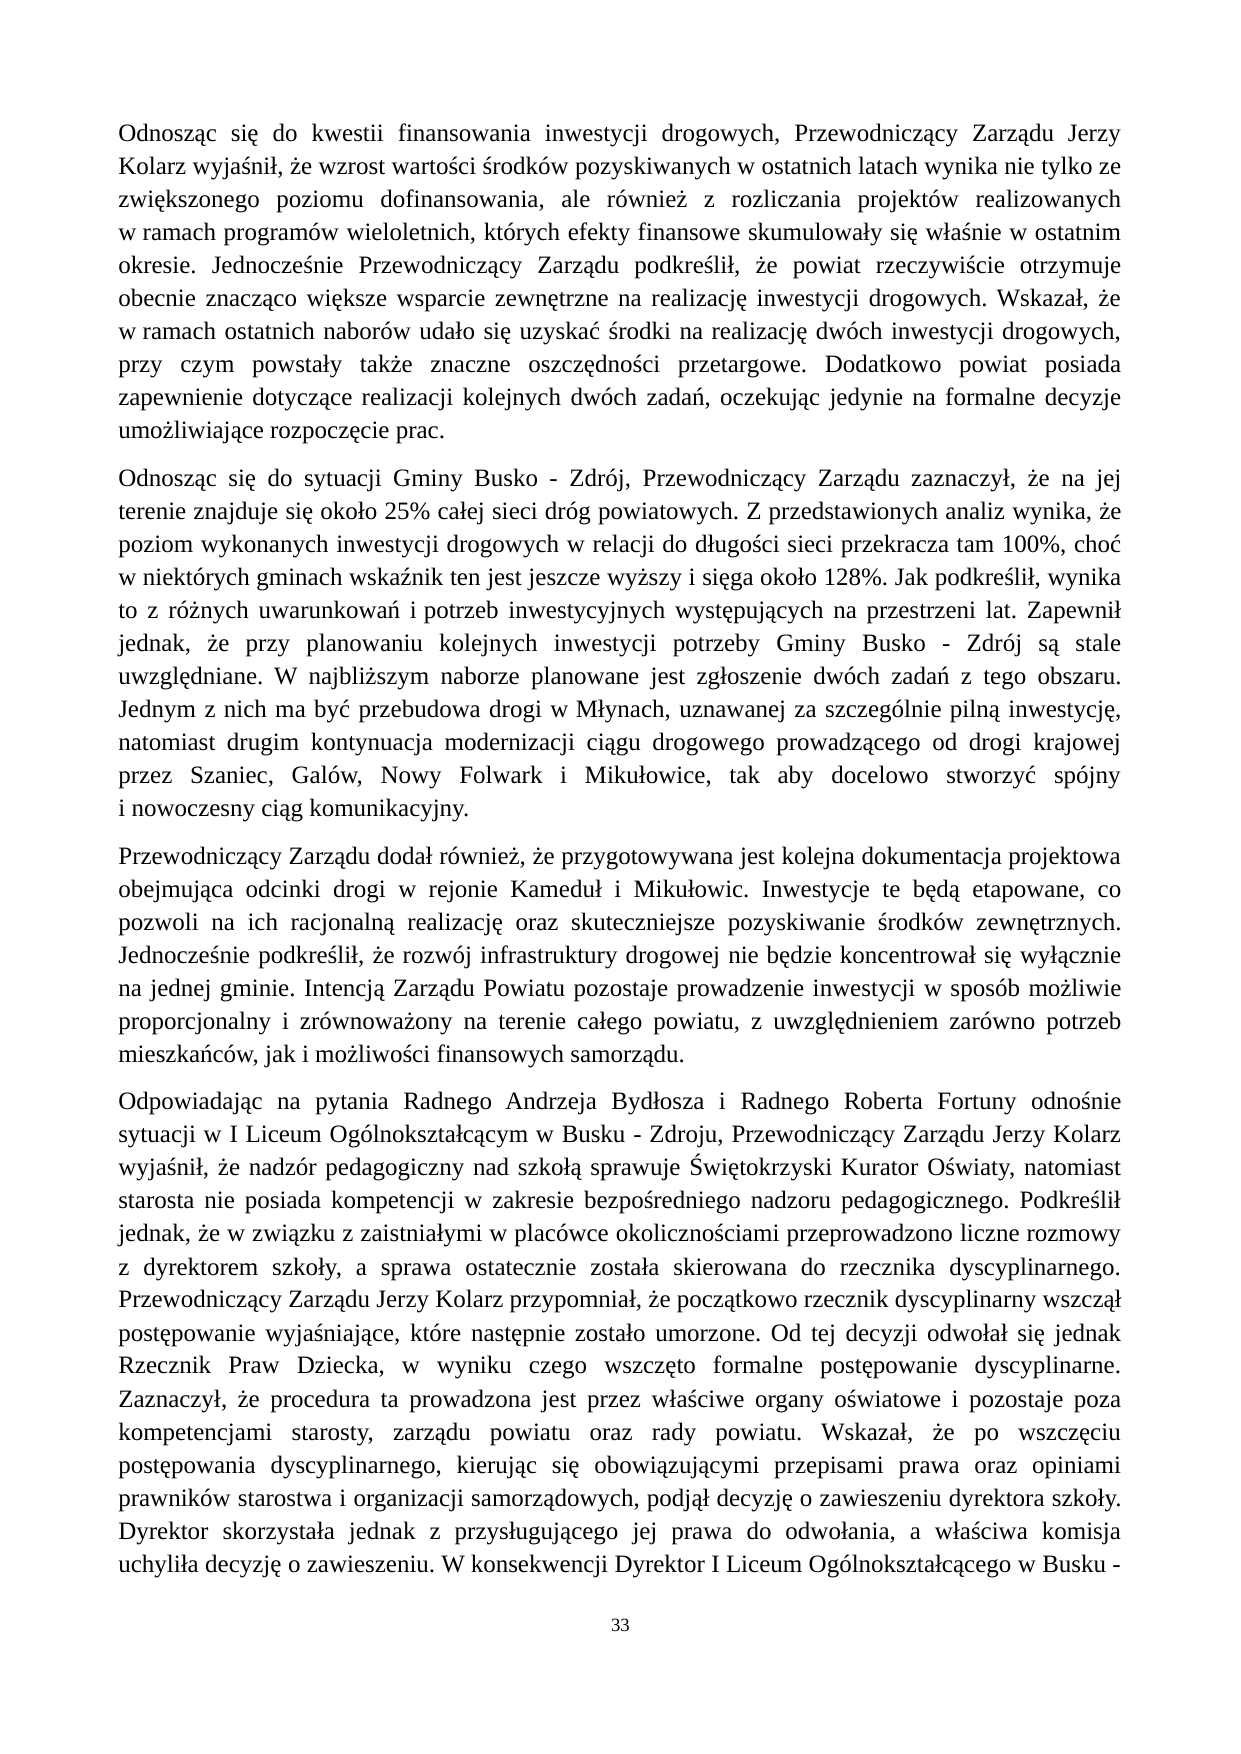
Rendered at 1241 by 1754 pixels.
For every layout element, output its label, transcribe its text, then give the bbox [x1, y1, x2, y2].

text Przewodniczący Zarządu dodał również, że przygotowywana jest kolejna dokumentacja projektowa obejmująca odcinki drogi w rejonie Kameduł i Mikułowic. Inwestycje te będą etapowane, co pozwoli na ich racjonalną realizację oraz skuteczniejsze pozyskiwanie środków zewnętrznych. Jednocześnie podkreślił, że rozwój infrastruktury drogowej nie będzie koncentrował się wyłącznie na jednej gminie. Intencją Zarządu Powiatu pozostaje prowadzenie inwestycji w sposób możliwie proporcjonalny i zrównoważony na terenie całego powiatu, z uwzględnieniem zarówno potrzeb mieszkańców, jak i możliwości finansowych samorządu. [118, 841, 1122, 1068]
text Odpowiadając na pytania Radnego Andrzeja Bydłosza i Radnego Roberta Fortuny odnośnie sytuacji w I Liceum Ogólnokształcącym w Busku - Zdroju, Przewodniczący Zarządu Jerzy Kolarz wyjaśnił, że nadzór pedagogiczny nad szkołą sprawuje Świętokrzyski Kurator Oświaty, natomiast starosta nie posiada kompetencji w zakresie bezpośredniego nadzoru pedagogicznego. Podkreślił jednak, że w związku z zaistniałymi w placówce okolicznościami przeprowadzono liczne rozmowy z dyrektorem szkoły, a sprawa ostatecznie została skierowana do rzecznika dyscyplinarnego. Przewodniczący Zarządu Jerzy Kolarz przypomniał, że początkowo rzecznik dyscyplinarny wszczął postępowanie wyjaśniające, które następnie zostało umorzone. Od tej decyzji odwołał się jednak Rzecznik Praw Dziecka, w wyniku czego wszczęto formalne postępowanie dyscyplinarne. Zaznaczył, że procedura ta prowadzona jest przez właściwe organy oświatowe i pozostaje poza kompetencjami starosty, zarządu powiatu oraz rady powiatu. Wskazał, że po wszczęciu postępowania dyscyplinarnego, kierując się obowiązującymi przepisami prawa oraz opiniami prawników starostwa i organizacji samorządowych, podjął decyzję o zawieszeniu dyrektora szkoły. Dyrektor skorzystała jednak z przysługującego jej prawa do odwołania, a właściwa komisja uchyliła decyzję o zawieszeniu. W konsekwencji Dyrektor I Liceum Ogólnokształcącego w Busku [118, 1086, 1122, 1577]
text Odnosząc się do sytuacji Gminy Busko - Zdrój, Przewodniczący Zarządu zaznaczył, że na jej terenie znajduje się około 25% całej sieci dróg powiatowych. Z przedstawionych analiz wynika, że poziom wykonanych inwestycji drogowych w relacji do długości sieci przekracza tam 100%, choć w niektórych gminach wskaźnik ten jest jeszcze wyższy i sięga około 128%. Jak podkreślił, wynika to z różnych uwarunkowań i potrzeb inwestycyjnych występujących na przestrzeni lat. Zapewnił jednak, że przy planowaniu kolejnych inwestycji potrzeby Gminy Busko - Zdrój są stale uwzględniane. W najbliższym naborze planowane jest zgłoszenie dwóch zadań z tego obszaru. Jednym z nich ma być przebudowa drogi w Młynach, uznawanej za szczególnie pilną inwestycję, natomiast drugim kontynuacja modernizacji ciągu drogowego prowadzącego od drogi krajowej przez Szaniec, Galów, Nowy Folwark i Mikułowice, tak aby docelowo stworzyć spójny i nowoczesny ciąg komunikacyjny. [118, 463, 1122, 822]
text Odnosząc się do kwestii finansowania inwestycji drogowych, Przewodniczący Zarządu Jerzy Kolarz wyjaśnił, że wzrost wartości środków pozyskiwanych w ostatnich latach wynika nie tylko ze zwiększonego poziomu dofinansowania, ale również z rozliczania projektów realizowanych w ramach programów wieloletnich, których efekty finansowe skumulowały się właśnie w ostatnim okresie. Jednocześnie Przewodniczący Zarządu podkreślił, że powiat rzeczywiście otrzymuje obecnie znacząco większe wsparcie zewnętrzne na realizację inwestycji drogowych. Wskazał, że w ramach ostatnich naborów udało się uzyskać środki na realizację dwóch inwestycji drogowych, przy czym powstały także znaczne oszczędności przetargowe. Dodatkowo powiat posiada zapewnienie dotyczące realizacji kolejnych dwóch zadań, oczekując jedynie na formalne decyzje umożliwiające rozpoczęcie prac. [118, 118, 1122, 444]
